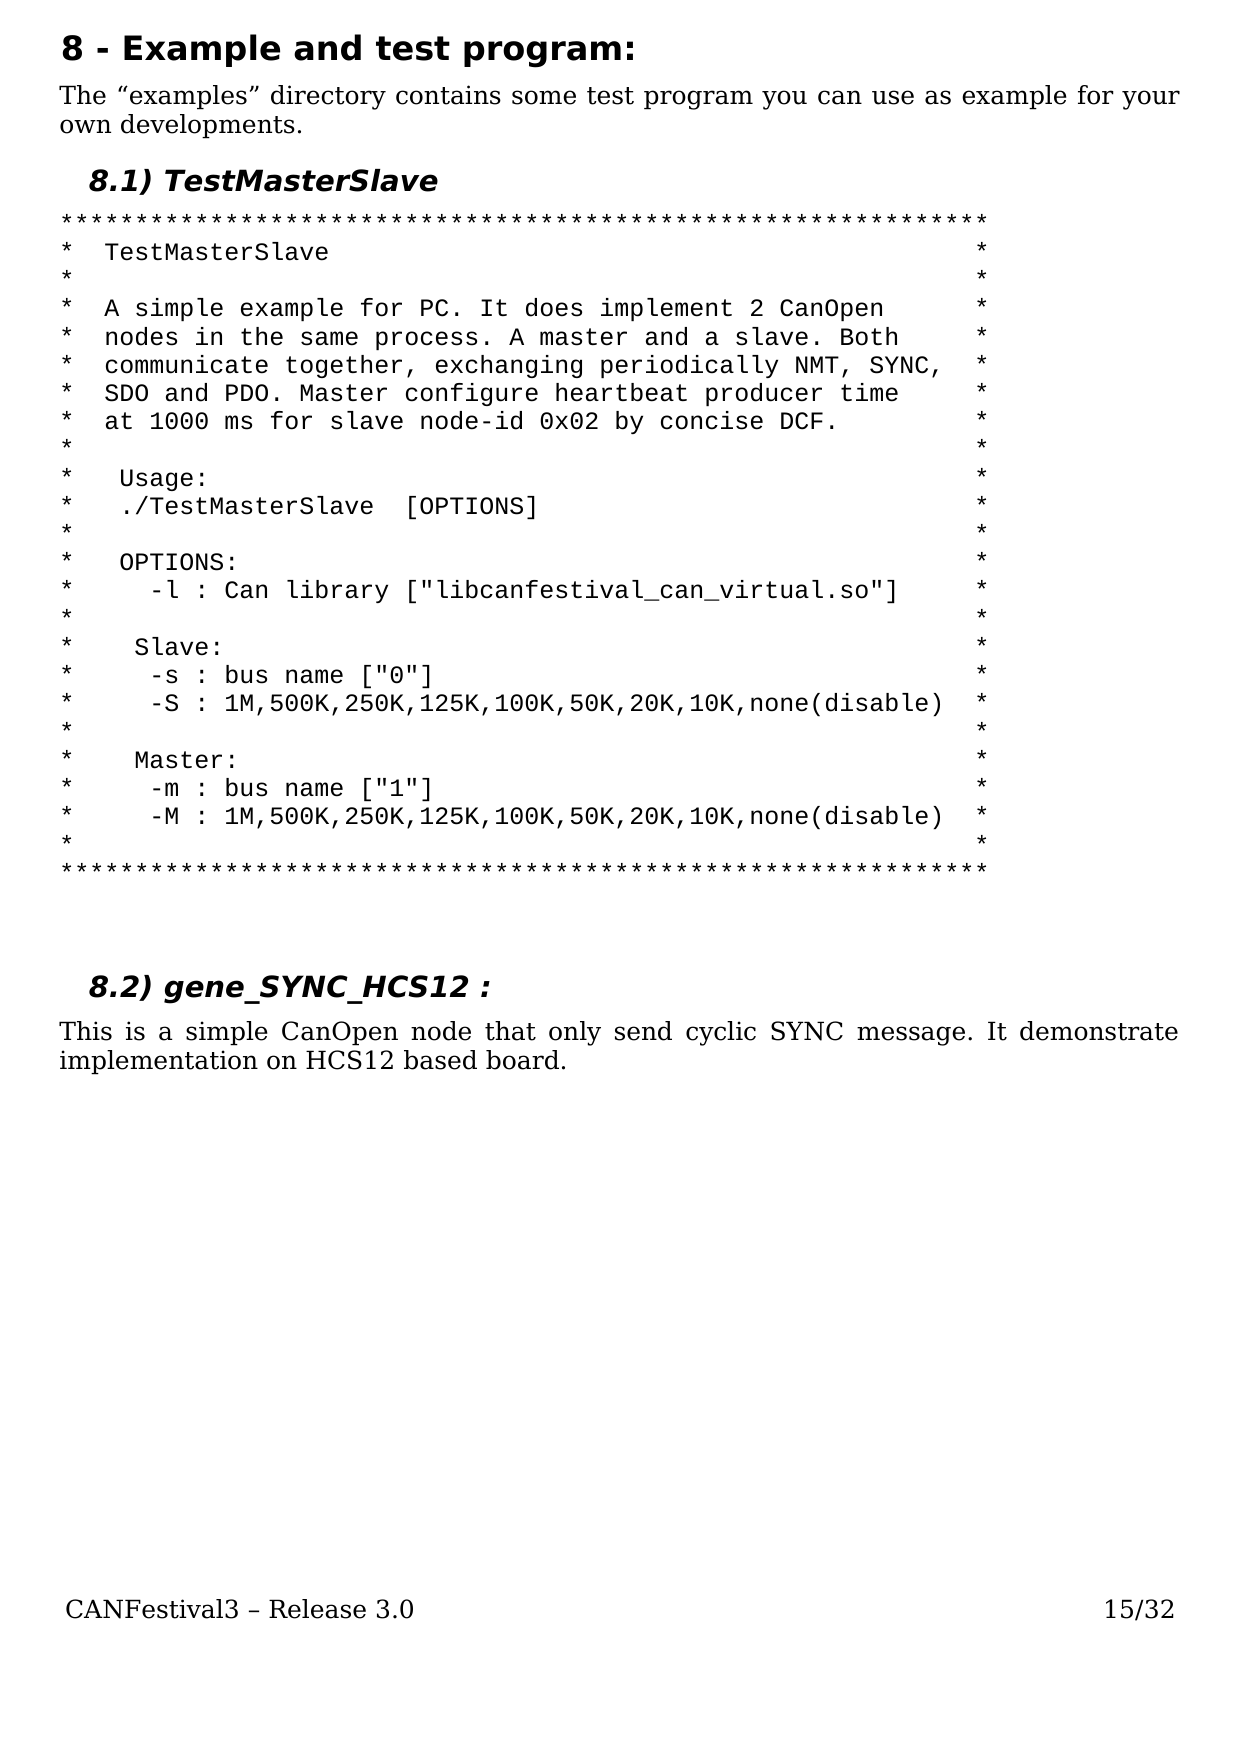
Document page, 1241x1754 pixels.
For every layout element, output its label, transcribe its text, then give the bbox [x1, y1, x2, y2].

text * OPTIONS: * [59, 550, 1181, 578]
text * ./TestMasterSlave [OPTIONS] * [59, 493, 1181, 522]
text * A simple example for PC. It does implement 2 CanOpen * [59, 296, 1181, 324]
text * at 1000 ms for slave node-id 0x02 by concise DCF. * [59, 409, 1181, 437]
text The “examples” directory contains some test program you can use as example for your own developments. [59, 81, 1181, 139]
text * communicate together, exchanging periodically NMT, SYNC, * [59, 352, 1181, 381]
subtitle Example and test program: [59, 29, 1181, 68]
text * -s : bus name ["0"] * [59, 663, 1181, 691]
text * -S : 1M,500K,250K,125K,100K,50K,20K,10K,none(disable) * [59, 691, 1181, 719]
text * Slave: * [59, 635, 1181, 663]
text * * [59, 522, 1181, 550]
text * -m : bus name ["1"] * [59, 776, 1181, 804]
text * nodes in the same process. A master and a slave. Both * [59, 324, 1181, 352]
text ************************************************************** [59, 861, 1181, 889]
text * SDO and PDO. Master configure heartbeat producer time * [59, 381, 1181, 409]
text * * [59, 268, 1181, 296]
text * TestMasterSlave * [59, 239, 1181, 268]
text This is a simple CanOpen node that only send cyclic SYNC message. It demonstrate implementation on HCS12 based board. [59, 1017, 1181, 1076]
subtitle TestMasterSlave [59, 164, 1181, 199]
text * * [59, 437, 1181, 465]
text * * [59, 719, 1181, 748]
text ************************************************************** [59, 211, 1181, 239]
text * -M : 1M,500K,250K,125K,100K,50K,20K,10K,none(disable) * [59, 804, 1181, 832]
subtitle gene_SYNC_HCS12 : [59, 970, 1181, 1004]
text * Master: * [59, 748, 1181, 776]
text * Usage: * [59, 465, 1181, 493]
text * -l : Can library ["libcanfestival_can_virtual.so"] * [59, 578, 1181, 606]
text * * [59, 606, 1181, 635]
text * * [59, 832, 1181, 861]
